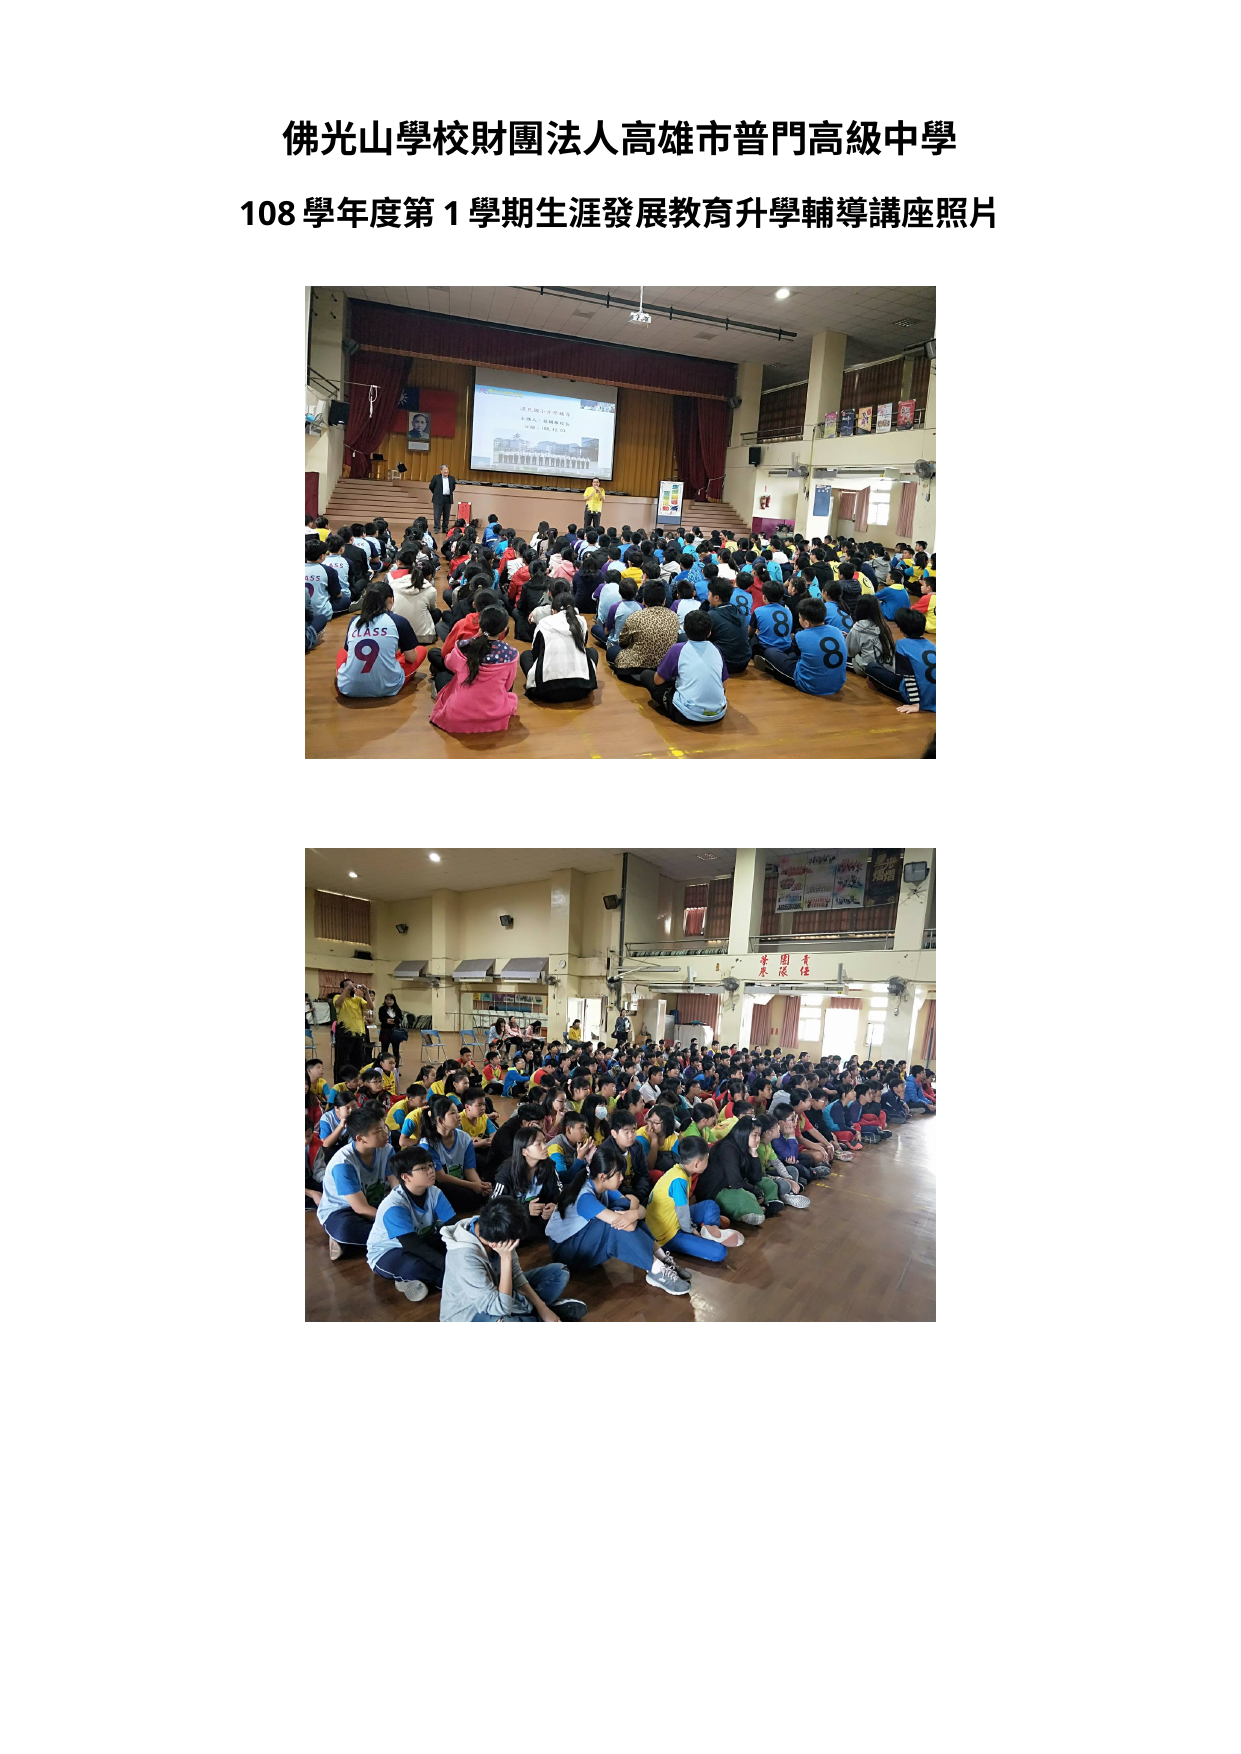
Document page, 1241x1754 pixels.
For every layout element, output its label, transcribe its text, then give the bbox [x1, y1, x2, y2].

text 108學年度第1學期生涯發展教育升學輔導講座照片 [118, 174, 1122, 249]
text 佛光山學校財團法人高雄市普門高級中學 [118, 99, 1122, 174]
picture [305, 286, 936, 759]
picture [305, 848, 936, 1322]
